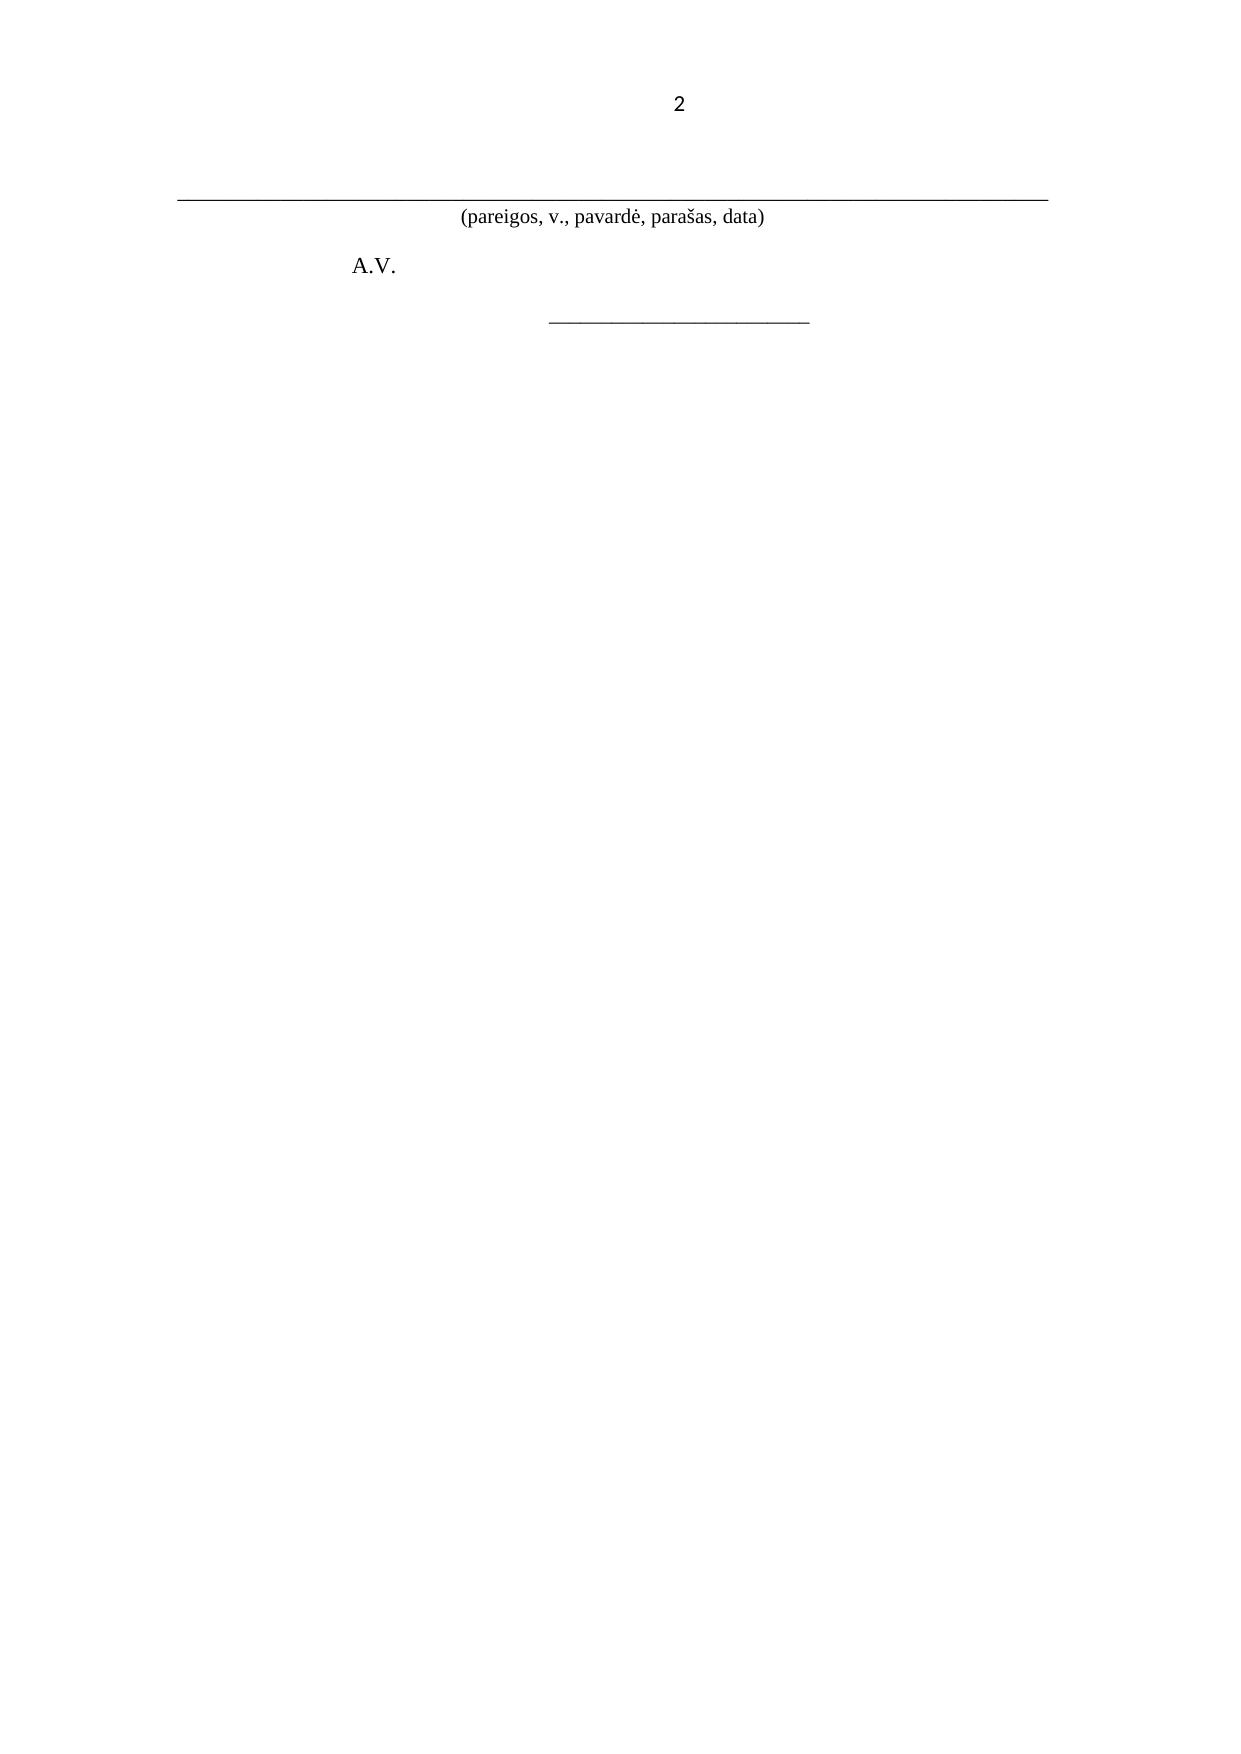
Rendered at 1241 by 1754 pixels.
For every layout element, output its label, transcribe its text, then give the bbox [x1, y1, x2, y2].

text _________________________ [177, 302, 1181, 326]
text ____________________________________________________________________________ [177, 177, 1181, 203]
text A.V. [177, 252, 1181, 278]
text (pareigos, v., pavardė, parašas, data) [177, 203, 1181, 228]
